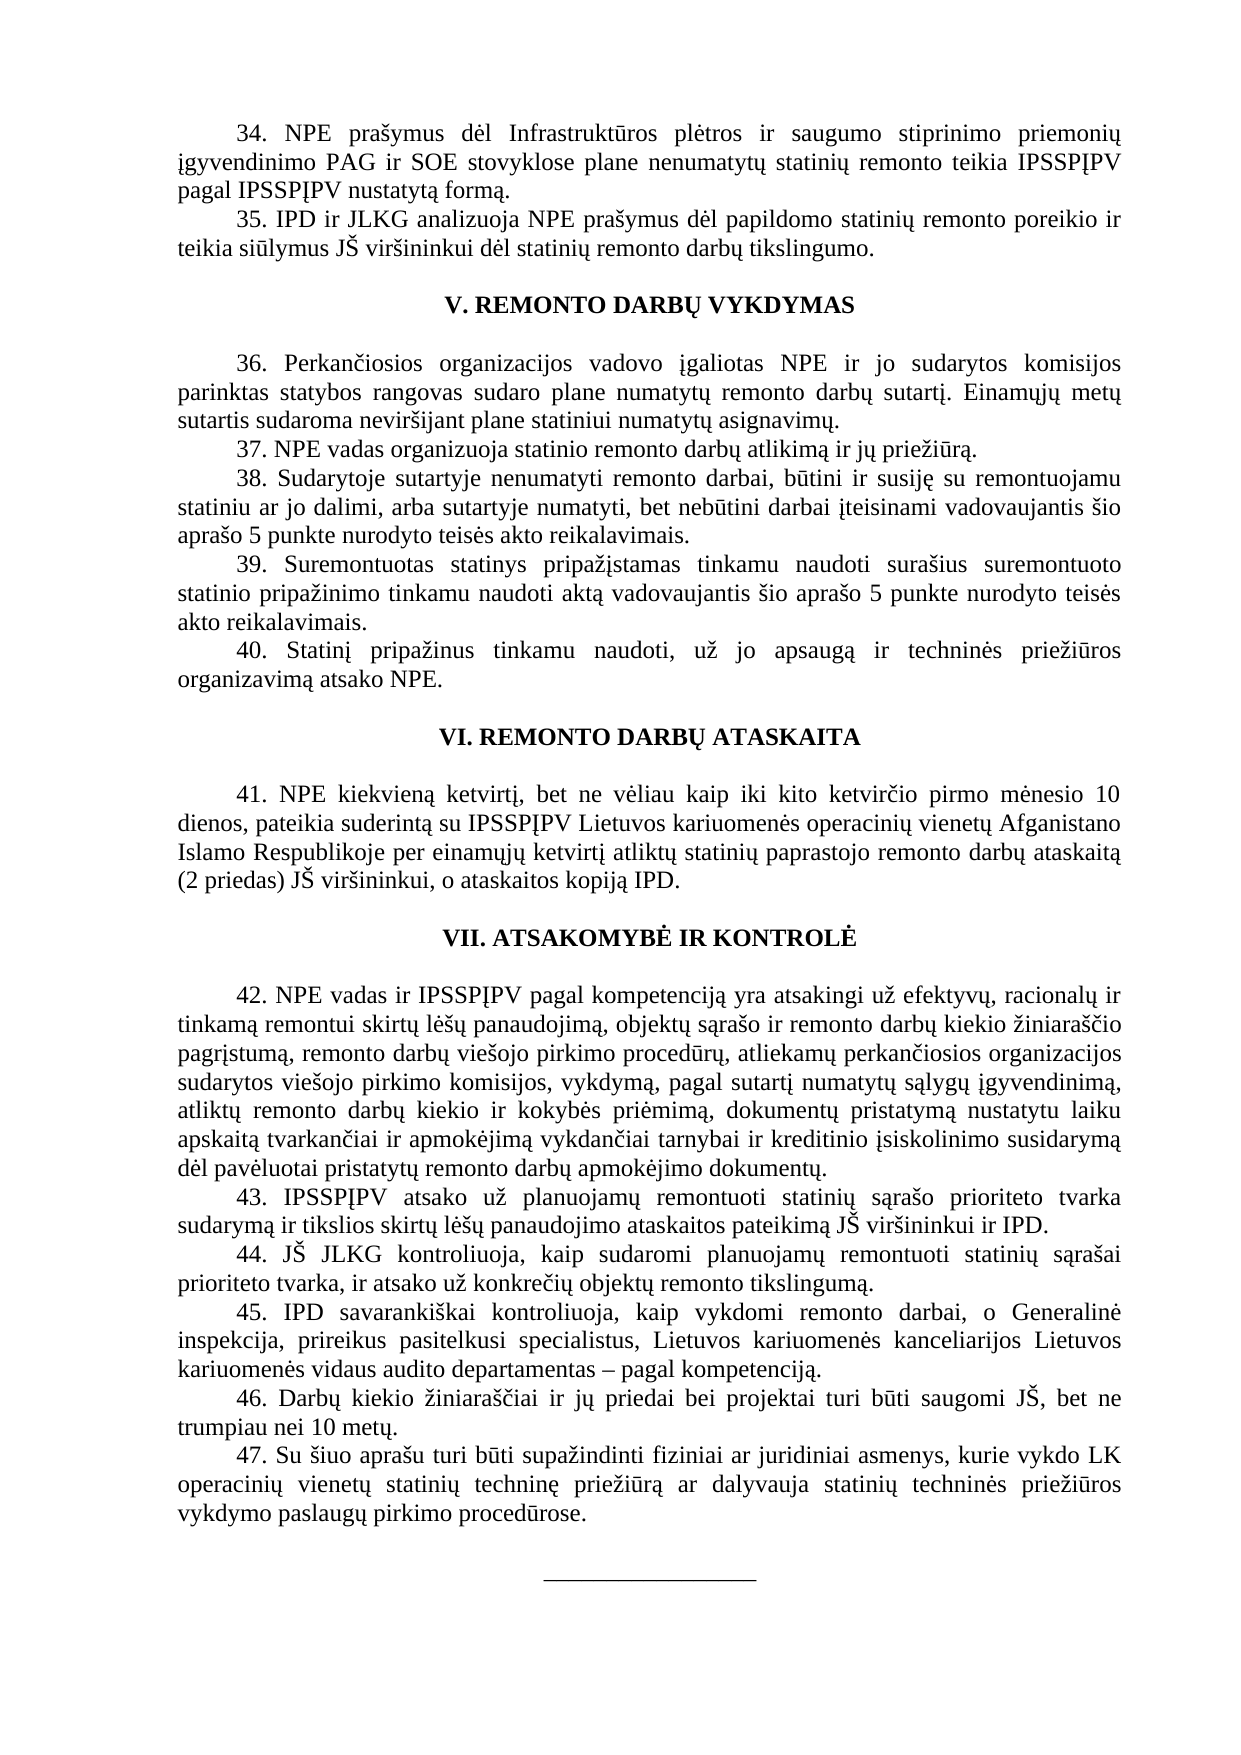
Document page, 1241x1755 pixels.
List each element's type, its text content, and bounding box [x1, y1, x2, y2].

text 38. Sudarytoje sutartyje nenumatyti remonto darbai, būtini ir susiję su remontuojamu statiniu ar jo dalimi, arba sutartyje numatyti, bet nebūtini darbai įteisinami vadovaujantis šio aprašo 5 punkte nurodyto teisės akto reikalavimais. [177, 463, 1122, 549]
text 39. Suremontuotas statinys pripažįstamas tinkamu naudoti surašius suremontuoto statinio pripažinimo tinkamu naudoti aktą vadovaujantis šio aprašo 5 punkte nurodyto teisės akto reikalavimais. [177, 549, 1122, 636]
text 34. NPE prašymus dėl Infrastruktūros plėtros ir saugumo stiprinimo priemonių įgyvendinimo PAG ir SOE stovyklose plane nenumatytų statinių remonto teikia IPSSPĮPV pagal IPSSPĮPV nustatytą formą. [177, 118, 1122, 204]
text 45. IPD savarankiškai kontroliuoja, kaip vykdomi remonto darbai, o Generalinė inspekcija, prireikus pasitelkusi specialistus, Lietuvos kariuomenės kanceliarijos Lietuvos kariuomenės vidaus audito departamentas – pagal kompetenciją. [177, 1297, 1122, 1383]
text 41. NPE kiekvieną ketvirtį, bet ne vėliau kaip iki kito ketvirčio pirmo mėnesio 10 dienos, pateikia suderintą su IPSSPĮPV Lietuvos kariuomenės operacinių vienetų Afganistano Islamo Respublikoje per einamųjų ketvirtį atliktų statinių paprastojo remonto darbų ataskaitą (2 priedas) JŠ viršininkui, o ataskaitos kopiją IPD. [177, 779, 1122, 894]
text 35. IPD ir JLKG analizuoja NPE prašymus dėl papildomo statinių remonto poreikio ir teikia siūlymus JŠ viršininkui dėl statinių remonto darbų tikslingumo. [177, 204, 1122, 262]
text V. REMONTO DARBŲ VYKDYMAS [177, 291, 1122, 319]
text 44. JŠ JLKG kontroliuoja, kaip sudaromi planuojamų remontuoti statinių sąrašai prioriteto tvarka, ir atsako už konkrečių objektų remonto tikslingumą. [177, 1239, 1122, 1297]
text 47. Su šiuo aprašu turi būti supažindinti fiziniai ar juridiniai asmenys, kurie vykdo LK operacinių vienetų statinių techninę priežiūrą ar dalyvauja statinių techninės priežiūros vykdymo paslaugų pirkimo procedūrose. [177, 1441, 1122, 1527]
text VII. ATSAKOMYBĖ IR KONTROLĖ [177, 923, 1122, 952]
text 43. IPSSPĮPV atsako už planuojamų remontuoti statinių sąrašo prioriteto tvarka sudarymą ir tikslios skirtų lėšų panaudojimo ataskaitos pateikimą JŠ viršininkui ir IPD. [177, 1182, 1122, 1239]
text 46. Darbų kiekio žiniaraščiai ir jų priedai bei projektai turi būti saugomi JŠ, bet ne trumpiau nei 10 metų. [177, 1383, 1122, 1441]
text _________________ [177, 1556, 1122, 1584]
text VI. REMONTO DARBŲ ATASKAITA [177, 722, 1122, 751]
text 37. NPE vadas organizuoja statinio remonto darbų atlikimą ir jų priežiūrą. [177, 434, 1122, 463]
text 40. Statinį pripažinus tinkamu naudoti, už jo apsaugą ir techninės priežiūros organizavimą atsako NPE. [177, 636, 1122, 693]
text 36. Perkančiosios organizacijos vadovo įgaliotas NPE ir jo sudarytos komisijos parinktas statybos rangovas sudaro plane numatytų remonto darbų sutartį. Einamųjų metų sutartis sudaroma neviršijant plane statiniui numatytų asignavimų. [177, 348, 1122, 434]
text 42. NPE vadas ir IPSSPĮPV pagal kompetenciją yra atsakingi už efektyvų, racionalų ir tinkamą remontui skirtų lėšų panaudojimą, objektų sąrašo ir remonto darbų kiekio žiniaraščio pagrįstumą, remonto darbų viešojo pirkimo procedūrų, atliekamų perkančiosios organizacijos sudarytos viešojo pirkimo komisijos, vykdymą, pagal sutartį numatytų sąlygų įgyvendinimą, atliktų remonto darbų kiekio ir kokybės priėmimą, dokumentų pristatymą nustatytu laiku apskaitą tvarkančiai ir apmokėjimą vykdančiai tarnybai ir kreditinio įsiskolinimo susidarymą dėl pavėluotai pristatytų remonto darbų apmokėjimo dokumentų. [177, 981, 1122, 1182]
